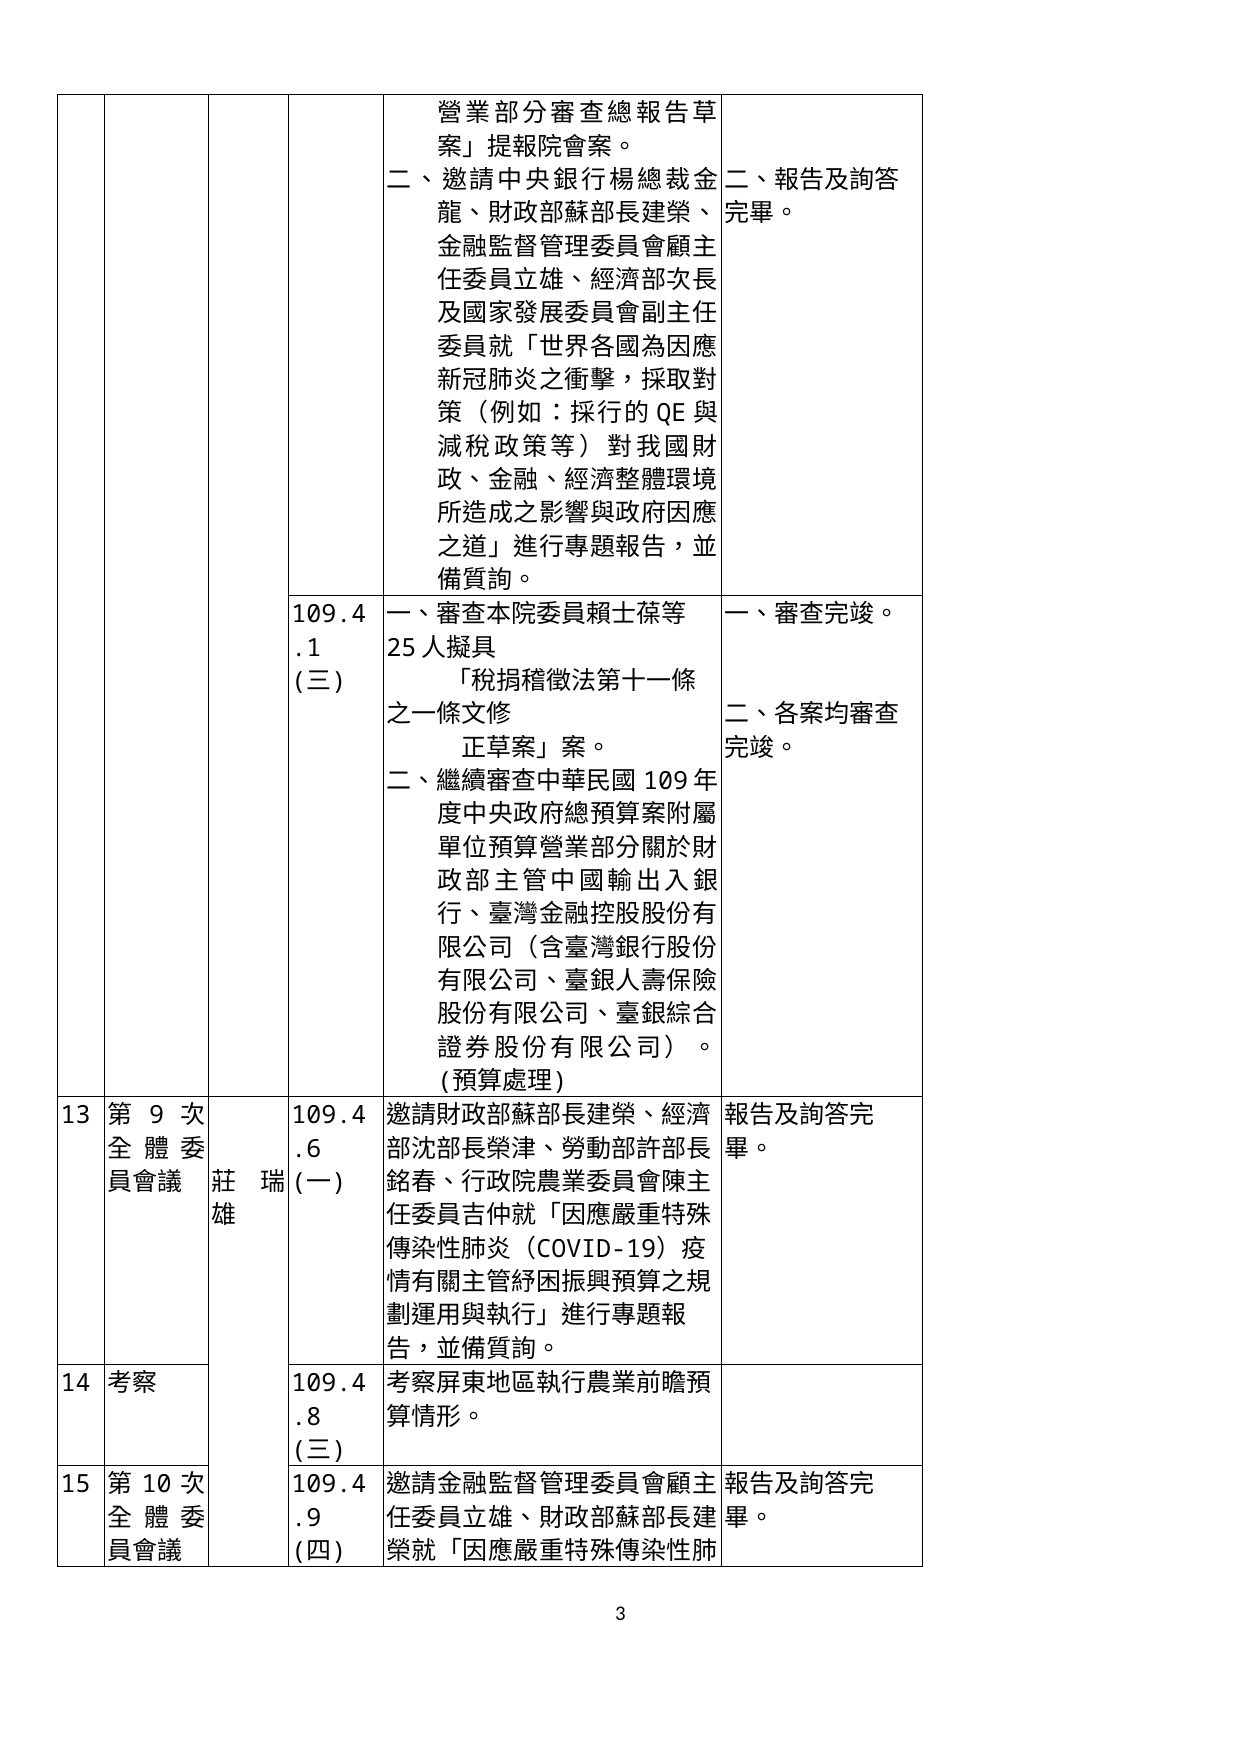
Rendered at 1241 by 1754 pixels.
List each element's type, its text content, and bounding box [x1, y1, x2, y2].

table_cell 二、報告及詢答完畢。 [722, 95, 922, 595]
table_cell 109.4.8 (三) [289, 1365, 383, 1465]
table_cell 14 [58, 1365, 104, 1465]
table_cell 考察屏東地區執行農業前瞻預算情形。 [384, 1365, 721, 1465]
table_cell [209, 95, 288, 1096]
table_cell 一、審查本院委員賴士葆等25人擬具 「稅捐稽徵法第十一條之一條文修 正草案」案。 二、繼續審查中華民國109年度中央政府總預算案附屬單位預算營業部分關於財政部主管中國輸出入銀行、臺灣金融控股股份有限公司（含臺灣銀行股份有限公司、臺銀人壽保險股份有限公司、臺銀綜合證券股份有限公司）。(預算處理) [384, 596, 721, 1096]
table_cell [289, 95, 383, 595]
table_cell 109.4.9 (四) [289, 1466, 383, 1566]
table_cell 莊瑞雄 [209, 1097, 288, 1566]
table_cell 第10次全體委員會議 [105, 1466, 208, 1566]
table_cell 報告及詢答完畢。 [722, 1466, 922, 1566]
table_cell 109.4.1 (三) [289, 596, 383, 1096]
table_cell 一、審查完竣。 二、各案均審查完竣。 [722, 596, 922, 1096]
table_cell 109.4.6 (一) [289, 1097, 383, 1364]
table_cell 考察 [105, 1365, 208, 1465]
table_cell [58, 95, 104, 1096]
table_cell 13 [58, 1097, 104, 1364]
table_cell 15 [58, 1466, 104, 1566]
table_cell 邀請金融監督管理委員會顧主任委員立雄、財政部蘇部長建榮就「因應嚴重特殊傳染性肺 [384, 1466, 721, 1566]
table_cell 邀請財政部蘇部長建榮、經濟部沈部長榮津、勞動部許部長銘春、行政院農業委員會陳主任委員吉仲就「因應嚴重特殊傳染性肺炎（COVID-19）疫情有關主管紓困振興預算之規劃運用與執行」進行專題報告，並備質詢。 [384, 1097, 721, 1364]
table_cell 報告及詢答完畢。 [722, 1097, 922, 1364]
table_cell [722, 1365, 922, 1465]
table_cell 營業部分審查總報告草案」提報院會案。 二、邀請中央銀行楊總裁金龍、財政部蘇部長建榮、金融監督管理委員會顧主任委員立雄、經濟部次長及國家發展委員會副主任委員就「世界各國為因應新冠肺炎之衝擊，採取對策（例如：採行的QE與減稅政策等）對我國財政、金融、經濟整體環境所造成之影響與政府因應之道」進行專題報告，並備質詢。 [384, 95, 721, 595]
table_cell 第9次全體委員會議 [105, 1097, 208, 1364]
table_cell [105, 95, 208, 1096]
